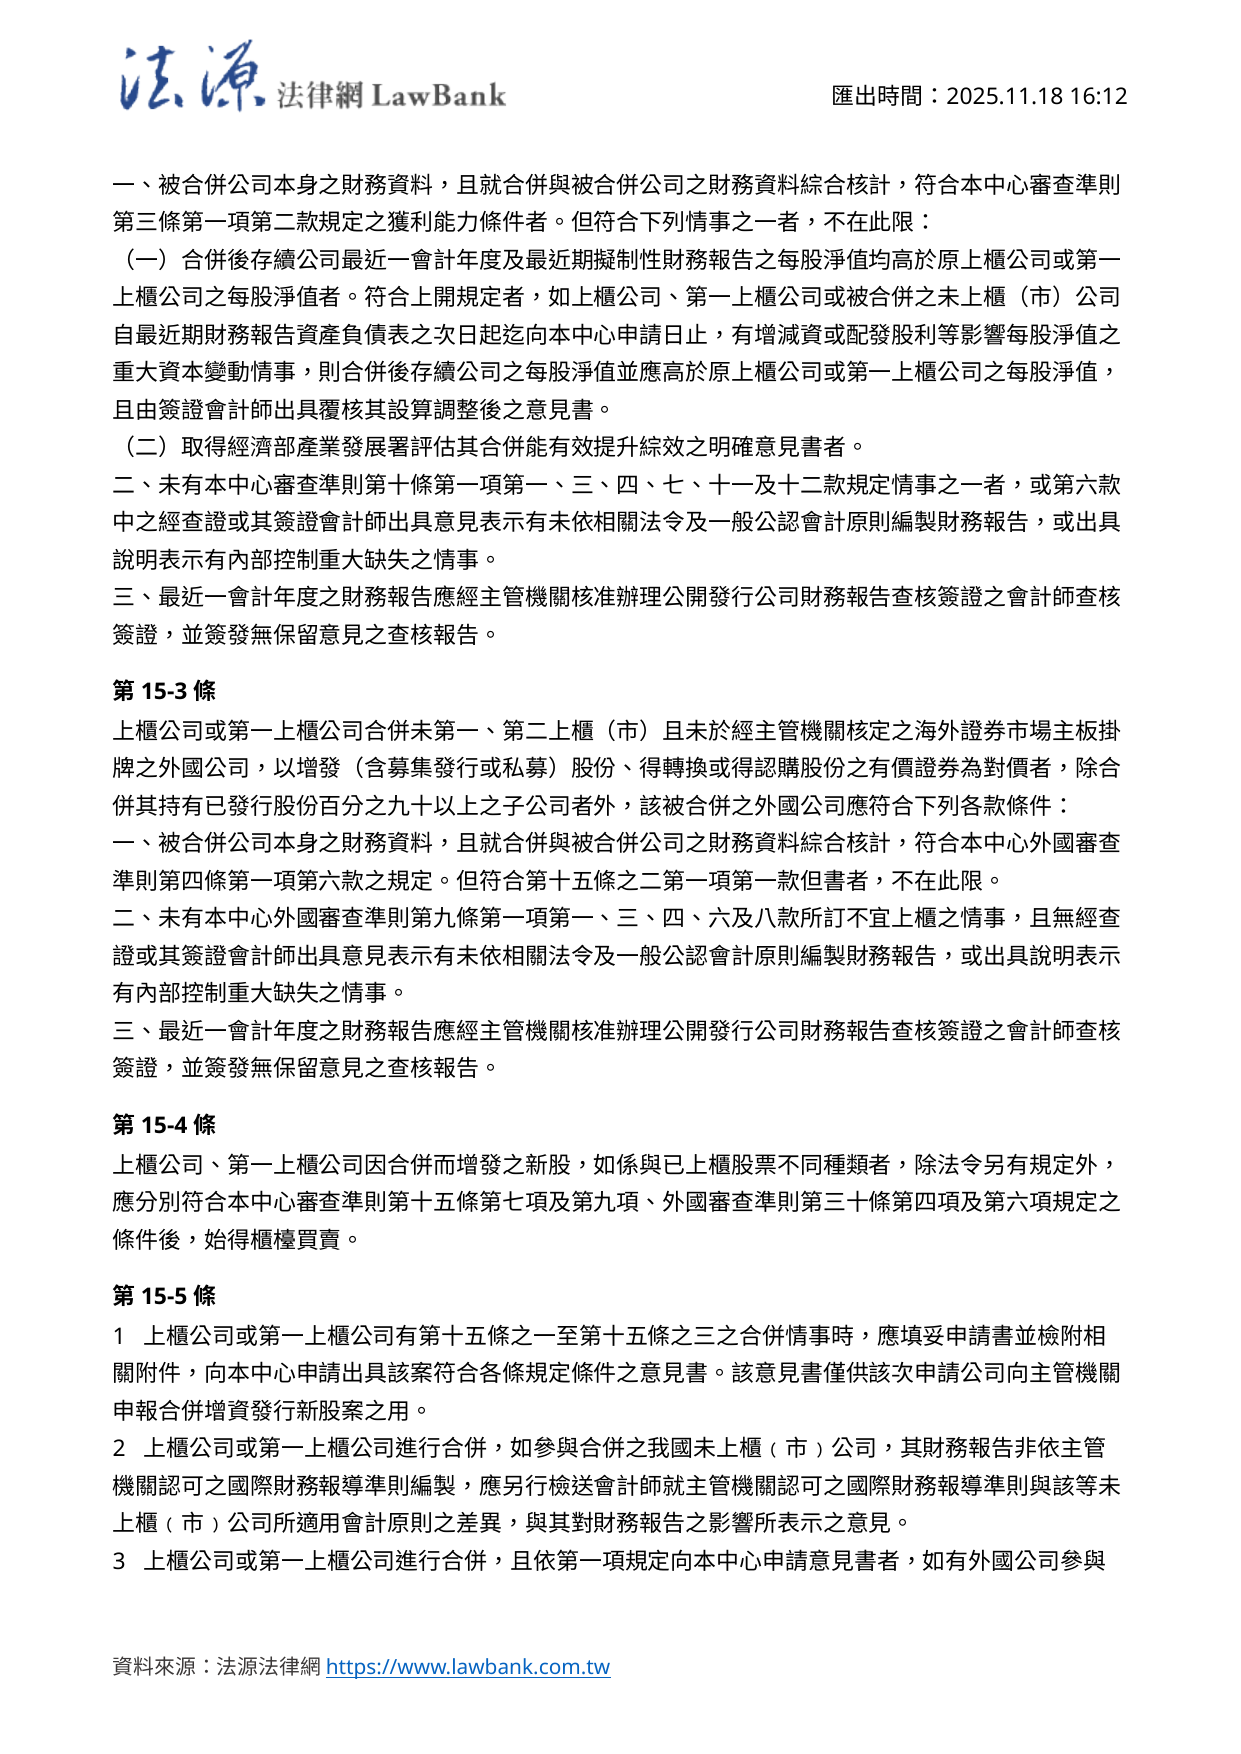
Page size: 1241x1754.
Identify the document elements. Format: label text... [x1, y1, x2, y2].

text 第 15-3 條 [112, 671, 1128, 708]
text 一、被合併公司本身之財務資料，且就合併與被合併公司之財務資料綜合核計，符合本中心外國審查準則第四條第一項第六款之規定。但符合第十五條之二第一項第一款但書者，不在此限。 [112, 823, 1128, 898]
text 一、被合併公司本身之財務資料，且就合併與被合併公司之財務資料綜合核計，符合本中心審查準則第三條第一項第二款規定之獲利能力條件者。但符合下列情事之一者，不在此限： [112, 164, 1128, 239]
text 上櫃公司、第一上櫃公司因合併而增發之新股，如係與已上櫃股票不同種類者，除法令另有規定外，應分別符合本中心審查準則第十五條第七項及第九項、外國審查準則第三十條第四項及第六項規定之條件後，始得櫃檯買賣。 [112, 1144, 1128, 1257]
text 二、未有本中心外國審查準則第九條第一項第一、三、四、六及八款所訂不宜上櫃之情事，且無經查證或其簽證會計師出具意見表示有未依相關法令及一般公認會計原則編製財務報告，或出具說明表示有內部控制重大缺失之情事。 [112, 898, 1128, 1011]
text 2 上櫃公司或第一上櫃公司進行合併，如參與合併之我國未上櫃﹙市﹚公司，其財務報告非依主管機關認可之國際財務報導準則編製，應另行檢送會計師就主管機關認可之國際財務報導準則與該等未上櫃﹙市﹚公司所適用會計原則之差異，與其對財務報告之影響所表示之意見。 [112, 1428, 1128, 1541]
text 三、最近一會計年度之財務報告應經主管機關核准辦理公開發行公司財務報告查核簽證之會計師查核簽證，並簽發無保留意見之查核報告。 [112, 577, 1128, 652]
text （一）合併後存續公司最近一會計年度及最近期擬制性財務報告之每股淨值均高於原上櫃公司或第一上櫃公司之每股淨值者。符合上開規定者，如上櫃公司、第一上櫃公司或被合併之未上櫃（市）公司自最近期財務報告資產負債表之次日起迄向本中心申請日止，有增減資或配發股利等影響每股淨值之重大資本變動情事，則合併後存續公司之每股淨值並應高於原上櫃公司或第一上櫃公司之每股淨值，且由簽證會計師出具覆核其設算調整後之意見書。 [112, 239, 1128, 427]
text （二）取得經濟部產業發展署評估其合併能有效提升綜效之明確意見書者。 [112, 427, 1128, 464]
text 第 15-5 條 [112, 1276, 1128, 1313]
text 第 15-4 條 [112, 1104, 1128, 1142]
text 上櫃公司或第一上櫃公司合併未第一、第二上櫃（市）且未於經主管機關核定之海外證券市場主板掛牌之外國公司，以增發（含募集發行或私募）股份、得轉換或得認購股份之有價證券為對價者，除合併其持有已發行股份百分之九十以上之子公司者外，該被合併之外國公司應符合下列各款條件： [112, 711, 1128, 823]
text 1 上櫃公司或第一上櫃公司有第十五條之一至第十五條之三之合併情事時，應填妥申請書並檢附相關附件，向本中心申請出具該案符合各條規定條件之意見書。該意見書僅供該次申請公司向主管機關申報合併增資發行新股案之用。 [112, 1316, 1128, 1428]
picture [120, 39, 507, 116]
text 三、最近一會計年度之財務報告應經主管機關核准辦理公開發行公司財務報告查核簽證之會計師查核簽證，並簽發無保留意見之查核報告。 [112, 1011, 1128, 1086]
text 二、未有本中心審查準則第十條第一項第一、三、四、七、十一及十二款規定情事之一者，或第六款中之經查證或其簽證會計師出具意見表示有未依相關法令及一般公認會計原則編製財務報告，或出具說明表示有內部控制重大缺失之情事。 [112, 464, 1128, 577]
text 3 上櫃公司或第一上櫃公司進行合併，且依第一項規定向本中心申請意見書者，如有外國公司參與 [112, 1541, 1128, 1578]
